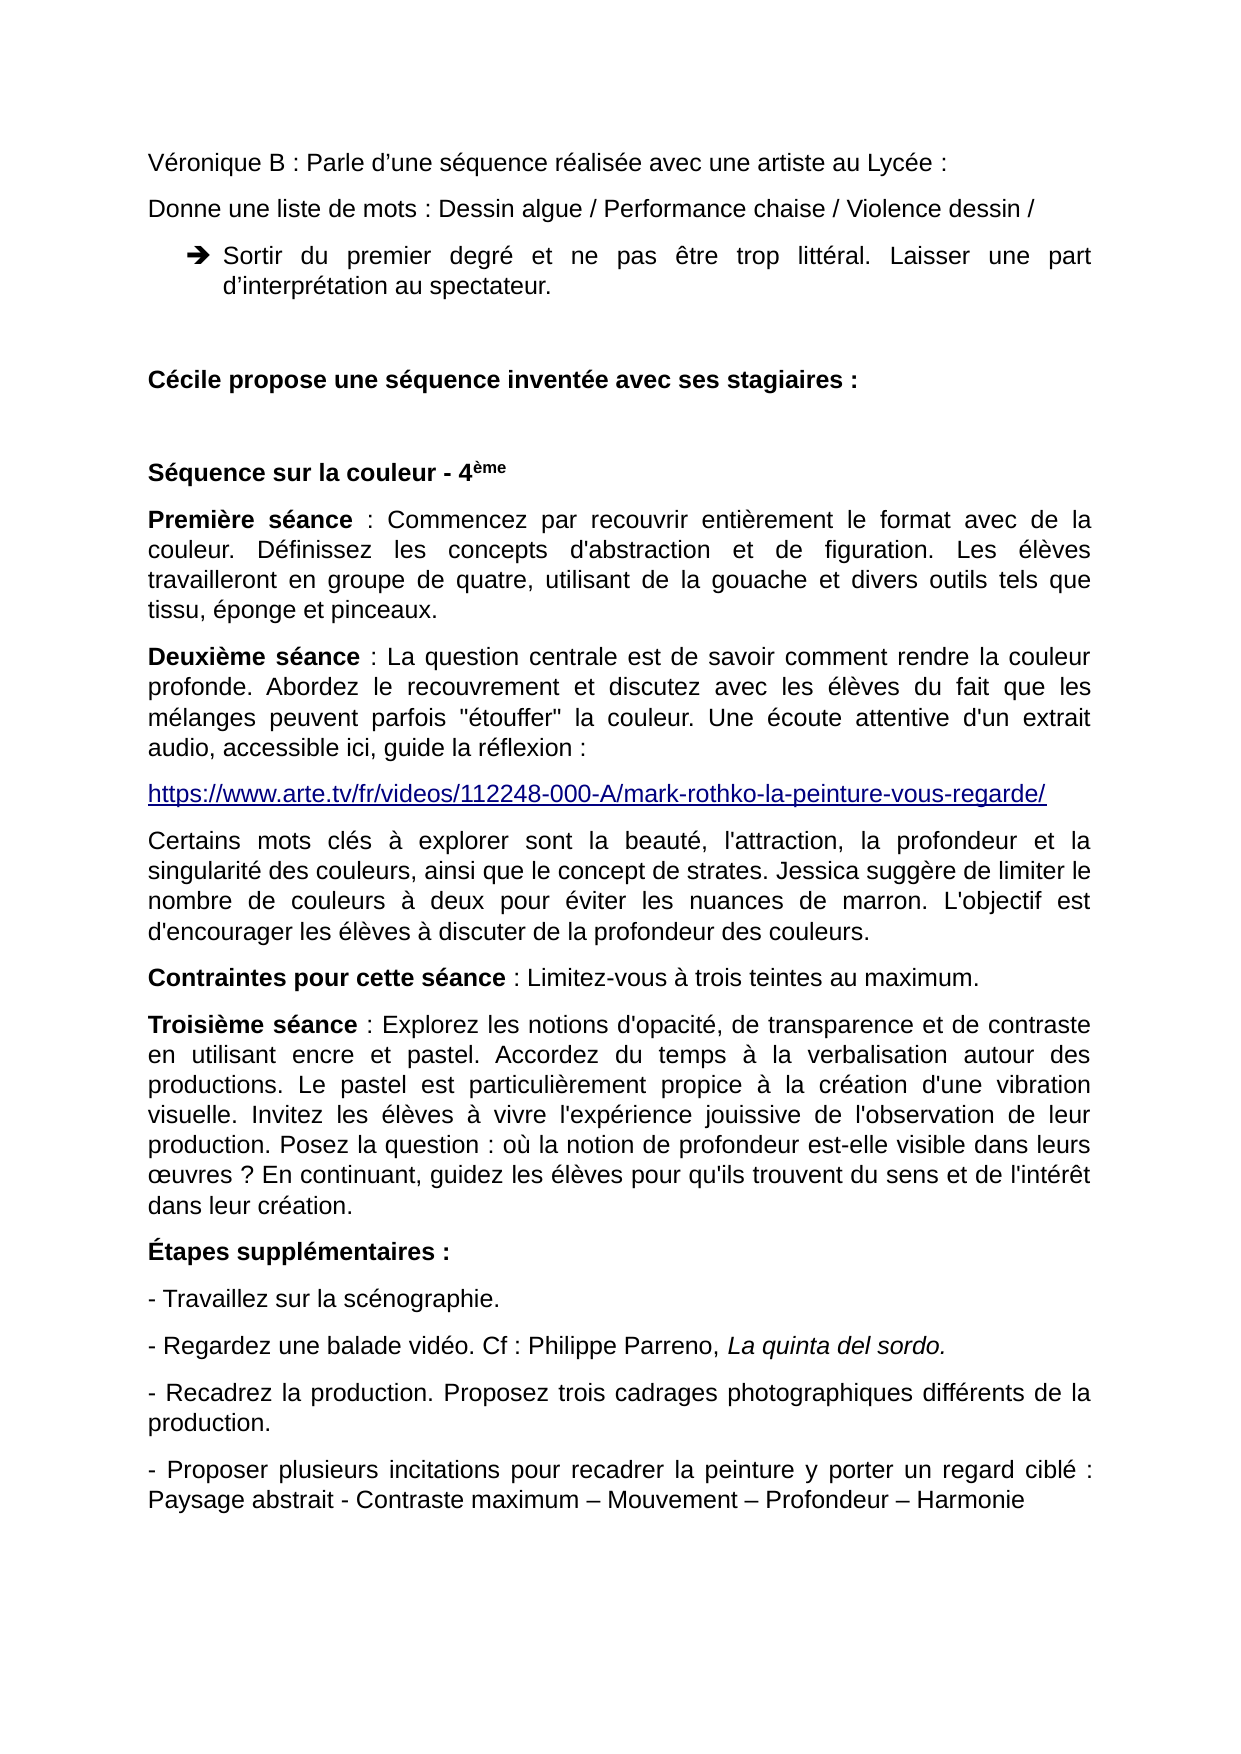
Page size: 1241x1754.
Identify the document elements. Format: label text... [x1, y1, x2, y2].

text Véronique B : Parle d’une séquence réalisée avec une artiste au Lycée : [148, 148, 1093, 176]
text Troisième séance : Explorez les notions d'opacité, de transparence et de contraste en utilisant encre et pastel. Accordez du temps à la verbalisation autour des productions. Le pastel est particulièrement propice à la création d'une vibration visuelle. Invitez les élèves à vivre l'expérience jouissive de l'observation de leur production. Posez la question : où la notion de profondeur est-elle visible dans leurs œuvres ? En continuant, guidez les élèves pour qu'ils trouvent du sens et de l'intérêt dans leur création. [148, 1010, 1093, 1219]
text - Travaillez sur la scénographie. [148, 1284, 1093, 1313]
text Étapes supplémentaires : [148, 1237, 1093, 1266]
text Deuxième séance : La question centrale est de savoir comment rendre la couleur profonde. Abordez le recouvrement et discutez avec les élèves du fait que les mélanges peuvent parfois "étouffer" la couleur. Une écoute attentive d'un extrait audio, accessible ici, guide la réflexion : [148, 642, 1093, 761]
text Certains mots clés à explorer sont la beauté, l'attraction, la profondeur et la singularité des couleurs, ainsi que le concept de strates. Jessica suggère de limiter le nombre de couleurs à deux pour éviter les nuances de marron. L'objectif est d'encourager les élèves à discuter de la profondeur des couleurs. [148, 826, 1093, 945]
text Séquence sur la couleur - 4ème [148, 458, 1093, 487]
text Première séance : Commencez par recouvrir entièrement le format avec de la couleur. Définissez les concepts d'abstraction et de figuration. Les élèves travailleront en groupe de quatre, utilisant de la gouache et divers outils tels que tissu, éponge et pinceaux. [148, 505, 1093, 624]
text - Recadrez la production. Proposez trois cadrages photographiques différents de la production. [148, 1378, 1093, 1437]
text Contraintes pour cette séance : Limitez-vous à trois teintes au maximum. [148, 963, 1093, 992]
text - Regardez une balade vidéo. Cf : Philippe Parreno, La quinta del sordo. [148, 1331, 1093, 1360]
text Donne une liste de mots : Dessin algue / Performance chaise / Violence dessin / [148, 194, 1093, 223]
text Cécile propose une séquence inventée avec ses stagiaires : [148, 365, 1093, 394]
text https://www.arte.tv/fr/videos/112248-000-A/mark-rothko-la-peinture-vous-regarde/ [148, 779, 1093, 808]
list Sortir du premier degré et ne pas être trop littéral. Laisser une part d’interprétation au spectateur. [185, 241, 1093, 300]
text - Proposer plusieurs incitations pour recadrer la peinture y porter un regard ciblé : Paysage abstrait - Contraste maximum – Mouvement – Profondeur – Harmonie [148, 1454, 1093, 1513]
